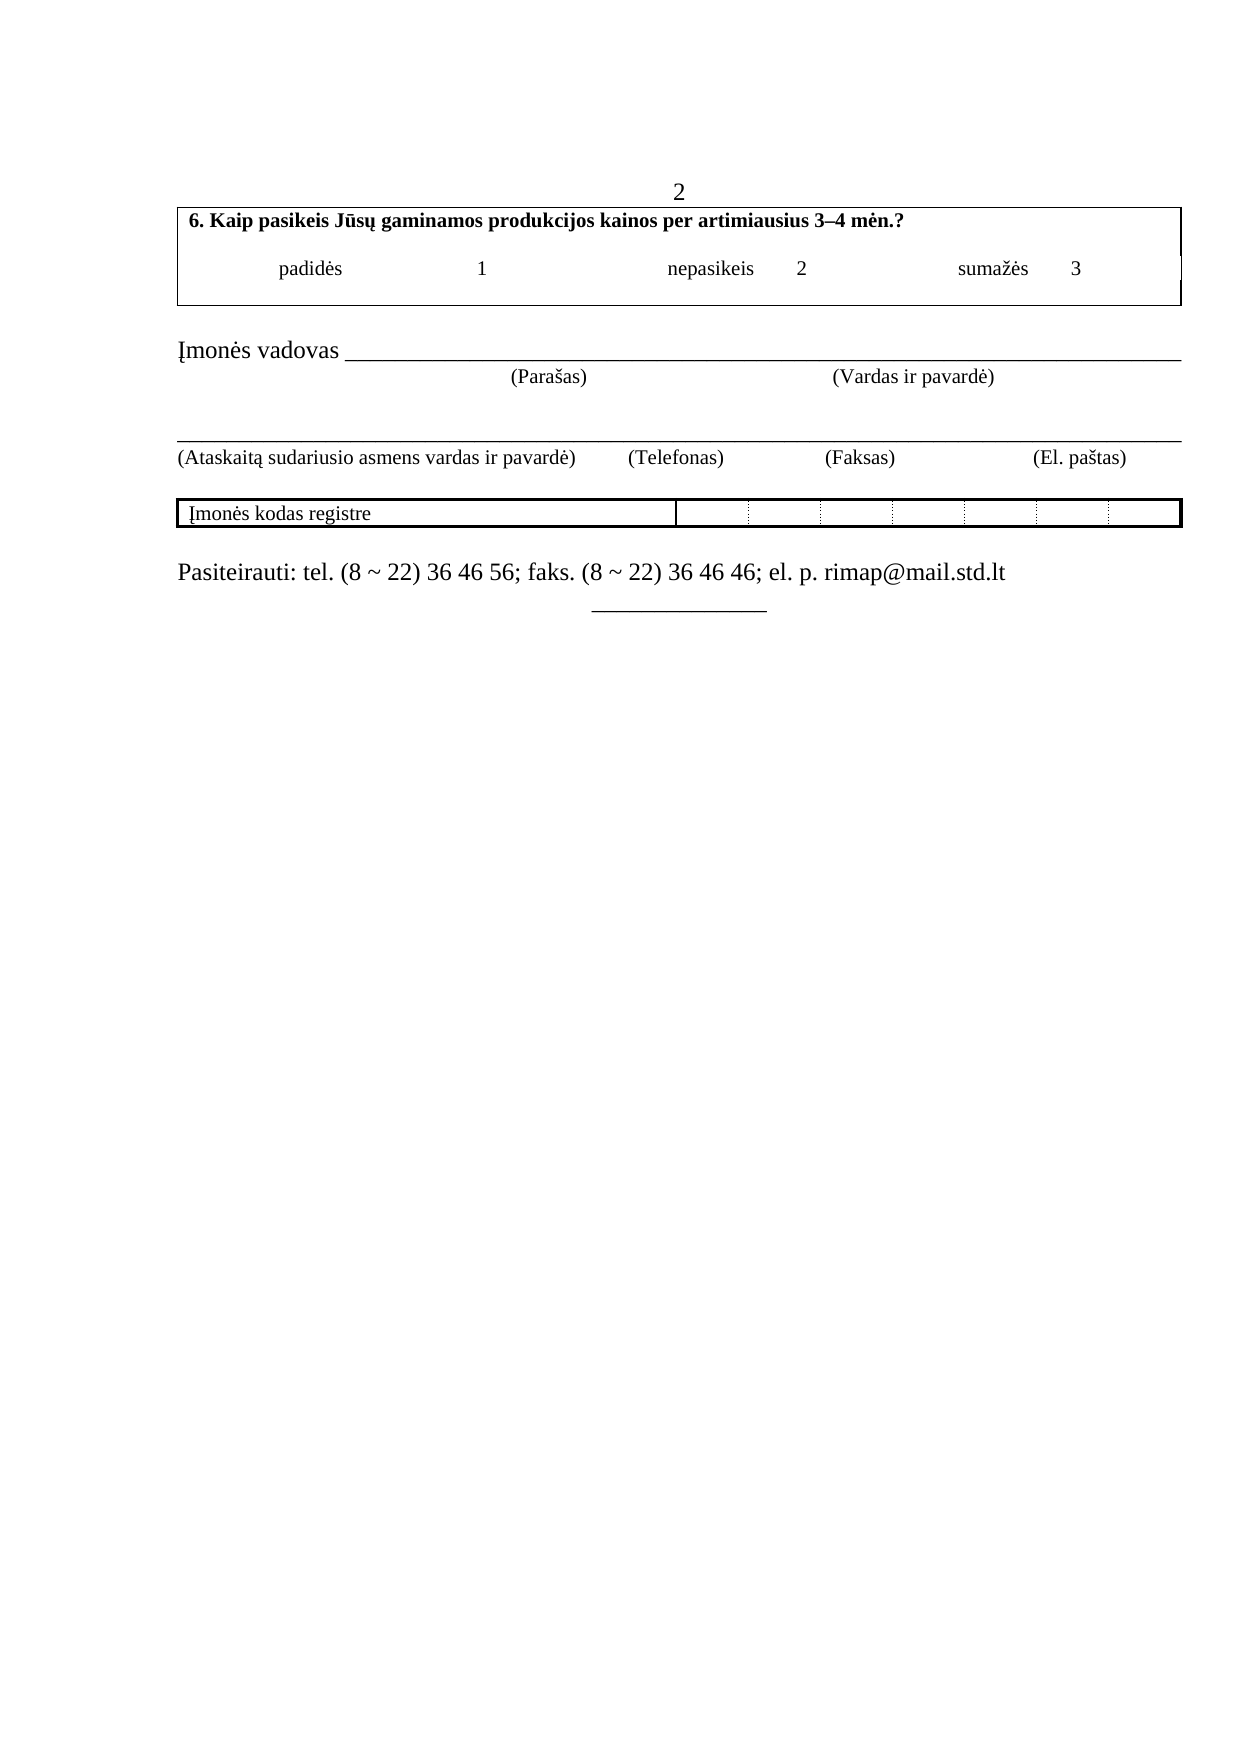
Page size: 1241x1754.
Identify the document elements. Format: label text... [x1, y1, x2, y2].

table_header [748, 501, 820, 525]
text Įmonės vadovas [177, 335, 1181, 363]
text (Parašas) (Vardas ir pavardė) [177, 363, 1181, 388]
table_cell 3 [1040, 256, 1112, 280]
table_header [1109, 501, 1179, 525]
table_cell [1112, 256, 1181, 280]
table_header Įmonės kodas registre [179, 501, 675, 525]
table_cell 6. Kaip pasikeis Jūsų gaminamos produkcijos kainos per artimiausius 3–4 mėn.? [178, 208, 1180, 256]
table_header [965, 501, 1037, 525]
table_header [820, 501, 892, 525]
table_header [1037, 501, 1109, 525]
table_header [893, 501, 964, 525]
table_header [677, 501, 748, 525]
text ______________ [177, 586, 1181, 614]
table_cell nepasikeis [520, 256, 765, 280]
table_cell padidės [178, 256, 444, 280]
table_cell sumažės [838, 256, 1039, 280]
table_cell [178, 280, 1155, 304]
table_cell 1 [444, 256, 520, 280]
text (Ataskaitą sudariusio asmens vardas ir pavardė) (Telefonas) (Faksas) (El. paštas) [177, 445, 1181, 469]
text pasiteirauti: tel. (8 ~ 22) 36 46 56; faks. (8 ~ 22) 36 46 46; el. p. rimap@mail.std.lt [177, 557, 1181, 586]
table_cell 2 [765, 256, 838, 280]
table_cell [1155, 280, 1180, 304]
